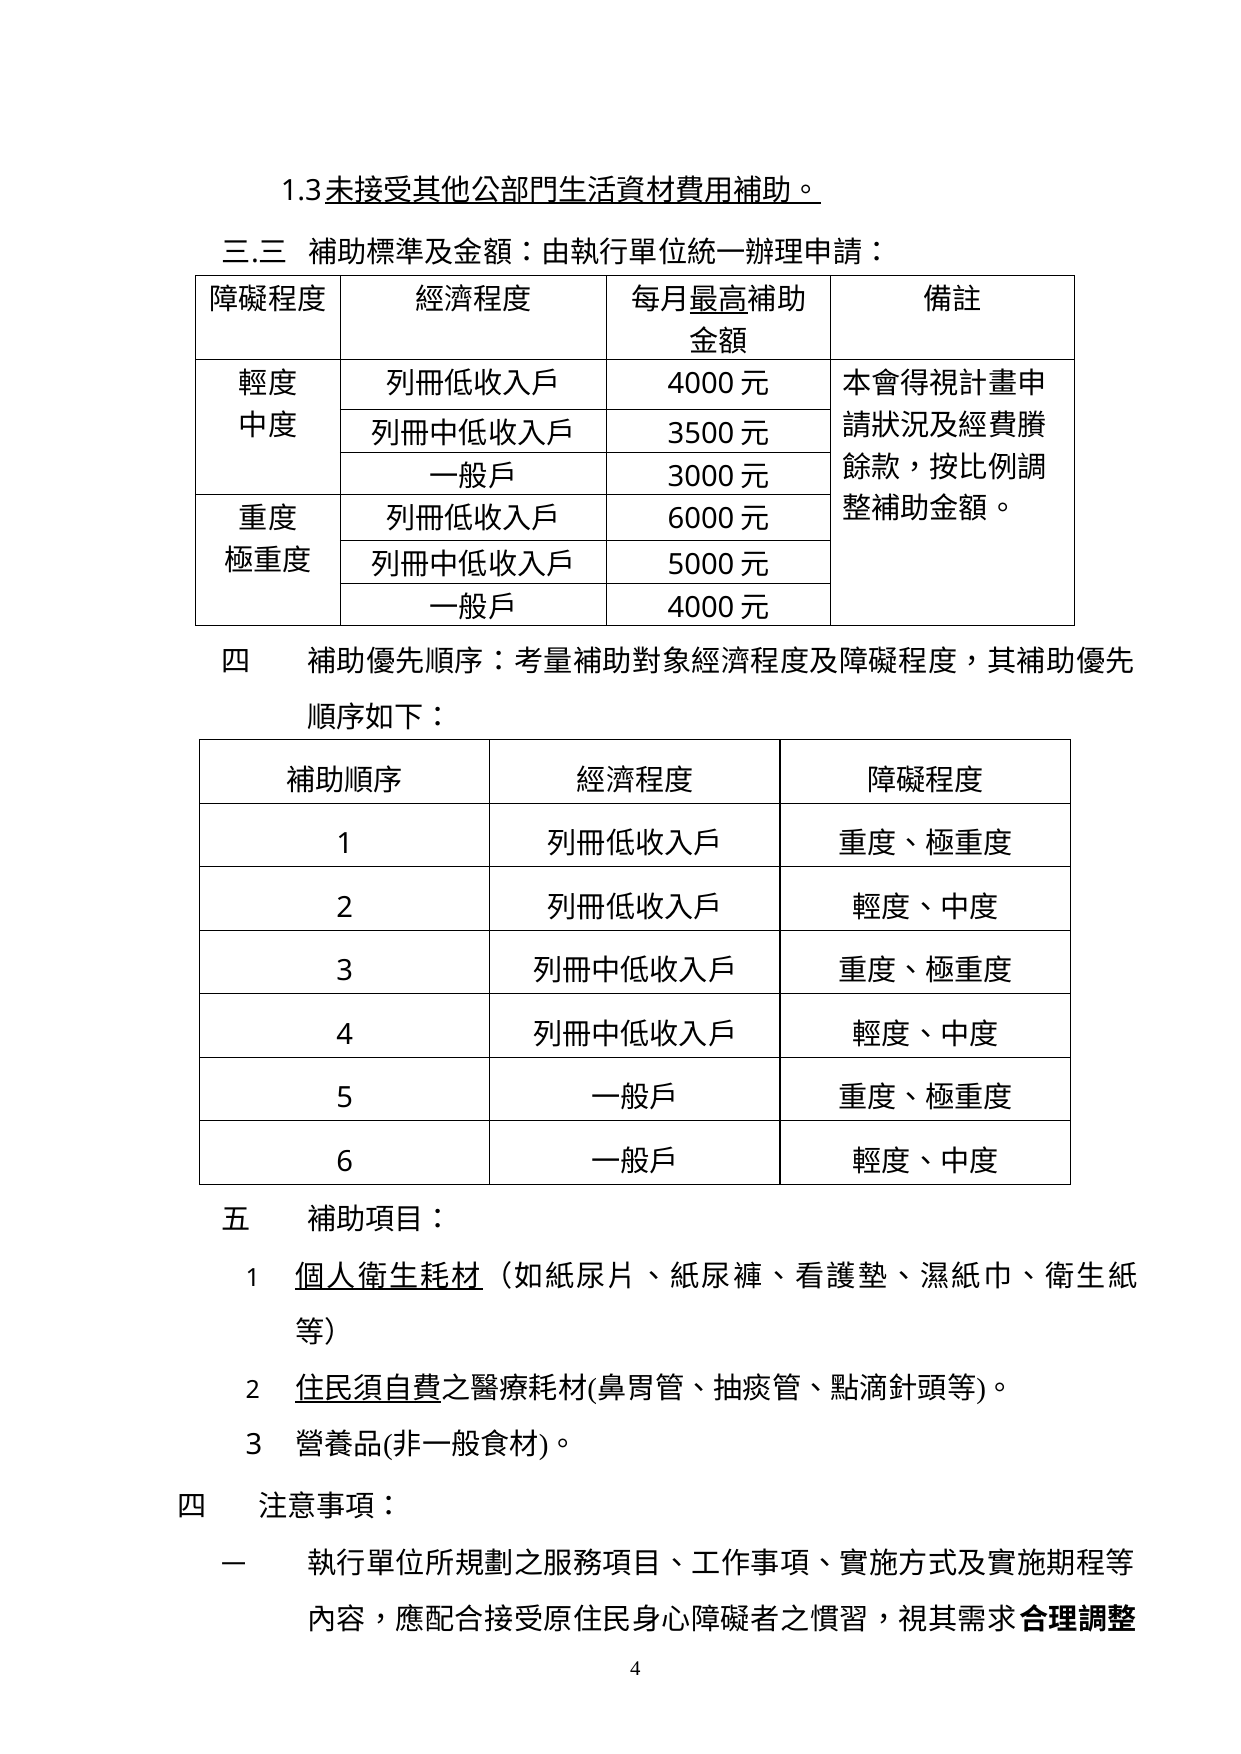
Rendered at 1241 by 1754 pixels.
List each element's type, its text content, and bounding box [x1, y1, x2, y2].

table_cell 4000元 [607, 360, 830, 409]
table_cell 輕度、中度 [781, 994, 1070, 1057]
table_cell 1 [200, 804, 489, 866]
table_cell 2 [200, 867, 489, 929]
table_cell 列冊低收入戶 [490, 867, 779, 929]
table_cell 一般戶 [341, 453, 606, 494]
list 執行單位所規劃之服務項目、工作事項、實施方式及實施期程等內容，應配合接受原住民身心障礙者之慣習，視其需求合理調整 [222, 1528, 1137, 1641]
table_header 經濟程度 [341, 276, 606, 359]
table_header 備註 [831, 276, 1074, 359]
table_cell 一般戶 [490, 1058, 779, 1120]
table_cell 4000元 [607, 584, 830, 625]
table_cell 輕度 中度 [196, 360, 340, 494]
list 注意事項： [177, 1466, 1137, 1528]
list 營養品(非一般食材)。 [245, 1410, 1137, 1466]
table_cell 一般戶 [341, 584, 606, 625]
table_cell 重度、極重度 [781, 931, 1070, 993]
table_cell 3 [200, 931, 489, 993]
table_cell 重度 極重度 [196, 495, 340, 625]
table_header 經濟程度 [490, 740, 779, 802]
table_cell 列冊中低收入戶 [341, 541, 606, 583]
list 未接受其他公部門生活資材費用補助。 [281, 150, 1137, 212]
table_cell 列冊低收入戶 [490, 804, 779, 866]
table_header 補助順序 [200, 740, 489, 802]
table_header 障礙程度 [196, 276, 340, 359]
table_cell 本會得視計畫申請狀況及經費賸餘款，按比例調整補助金額。 [831, 360, 1074, 625]
table_cell 列冊中低收入戶 [341, 410, 606, 452]
table_cell 輕度、中度 [781, 867, 1070, 929]
list 個人衛生耗材（如紙尿片、紙尿褲、看護墊、濕紙巾、衛生紙等） [245, 1241, 1137, 1353]
table_cell 6 [200, 1121, 489, 1184]
list 住民須自費之醫療耗材(鼻胃管、抽痰管、點滴針頭等)。 [245, 1353, 1137, 1410]
table_cell 列冊中低收入戶 [490, 994, 779, 1057]
table_header 每月最高補助金額 [607, 276, 830, 359]
table_cell 列冊低收入戶 [341, 360, 606, 409]
list 補助優先順序：考量補助對象經濟程度及障礙程度，其補助優先順序如下： [222, 626, 1137, 739]
list 補助標準及金額：由執行單位統一辦理申請： [222, 212, 1137, 275]
table_cell 列冊中低收入戶 [490, 931, 779, 993]
table_cell 一般戶 [490, 1121, 779, 1184]
table_cell 5000元 [607, 541, 830, 583]
table_cell 5 [200, 1058, 489, 1120]
table_cell 重度、極重度 [781, 804, 1070, 866]
table_header 障礙程度 [781, 740, 1070, 802]
table_cell 3500元 [607, 410, 830, 452]
table_cell 列冊低收入戶 [341, 495, 606, 540]
table_cell 輕度、中度 [781, 1121, 1070, 1184]
list 補助項目： [222, 1185, 1137, 1241]
table_cell 6000元 [607, 495, 830, 540]
table_cell 4 [200, 994, 489, 1057]
table_cell 重度、極重度 [781, 1058, 1070, 1120]
table_cell 3000元 [607, 453, 830, 494]
